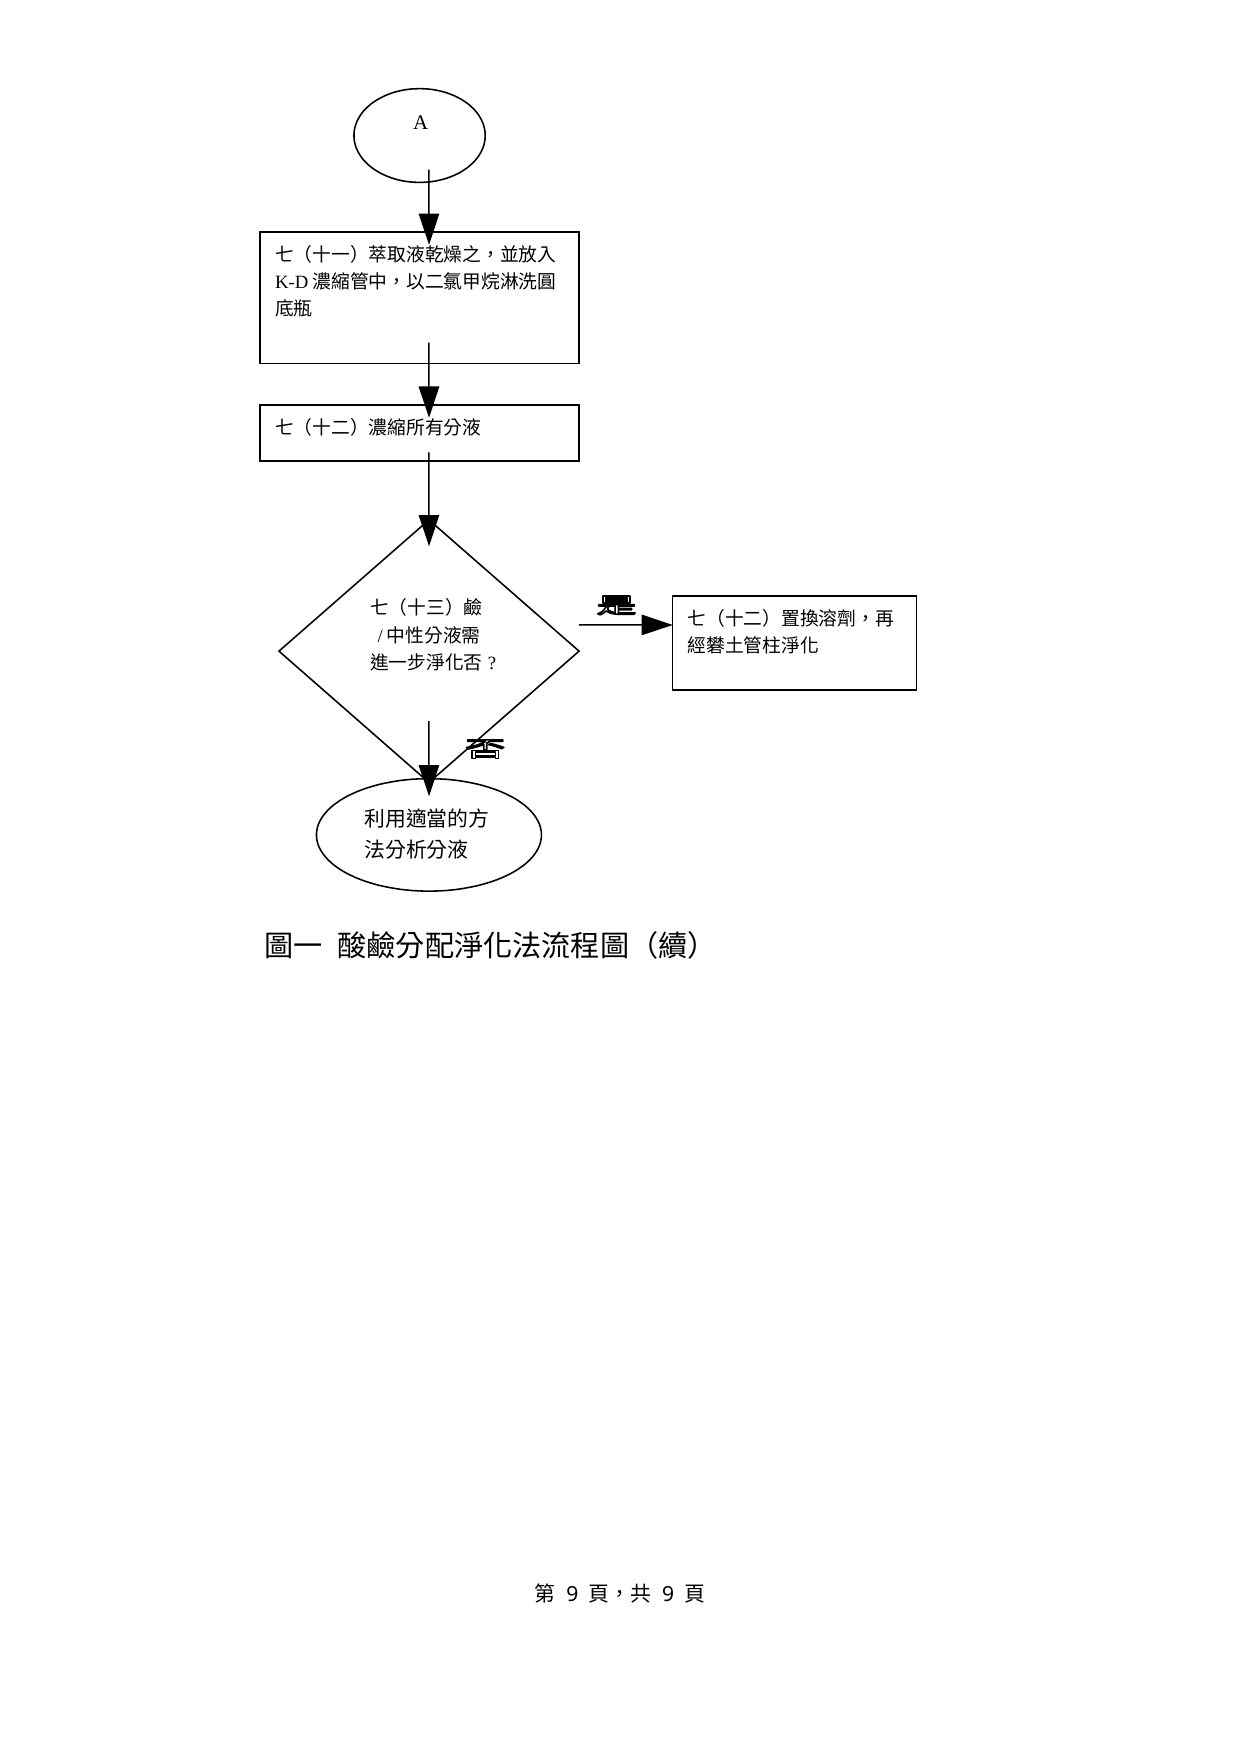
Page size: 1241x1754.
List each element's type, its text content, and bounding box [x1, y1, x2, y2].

text 圖一 酸鹼分配淨化法流程圖（續） [148, 922, 1092, 965]
